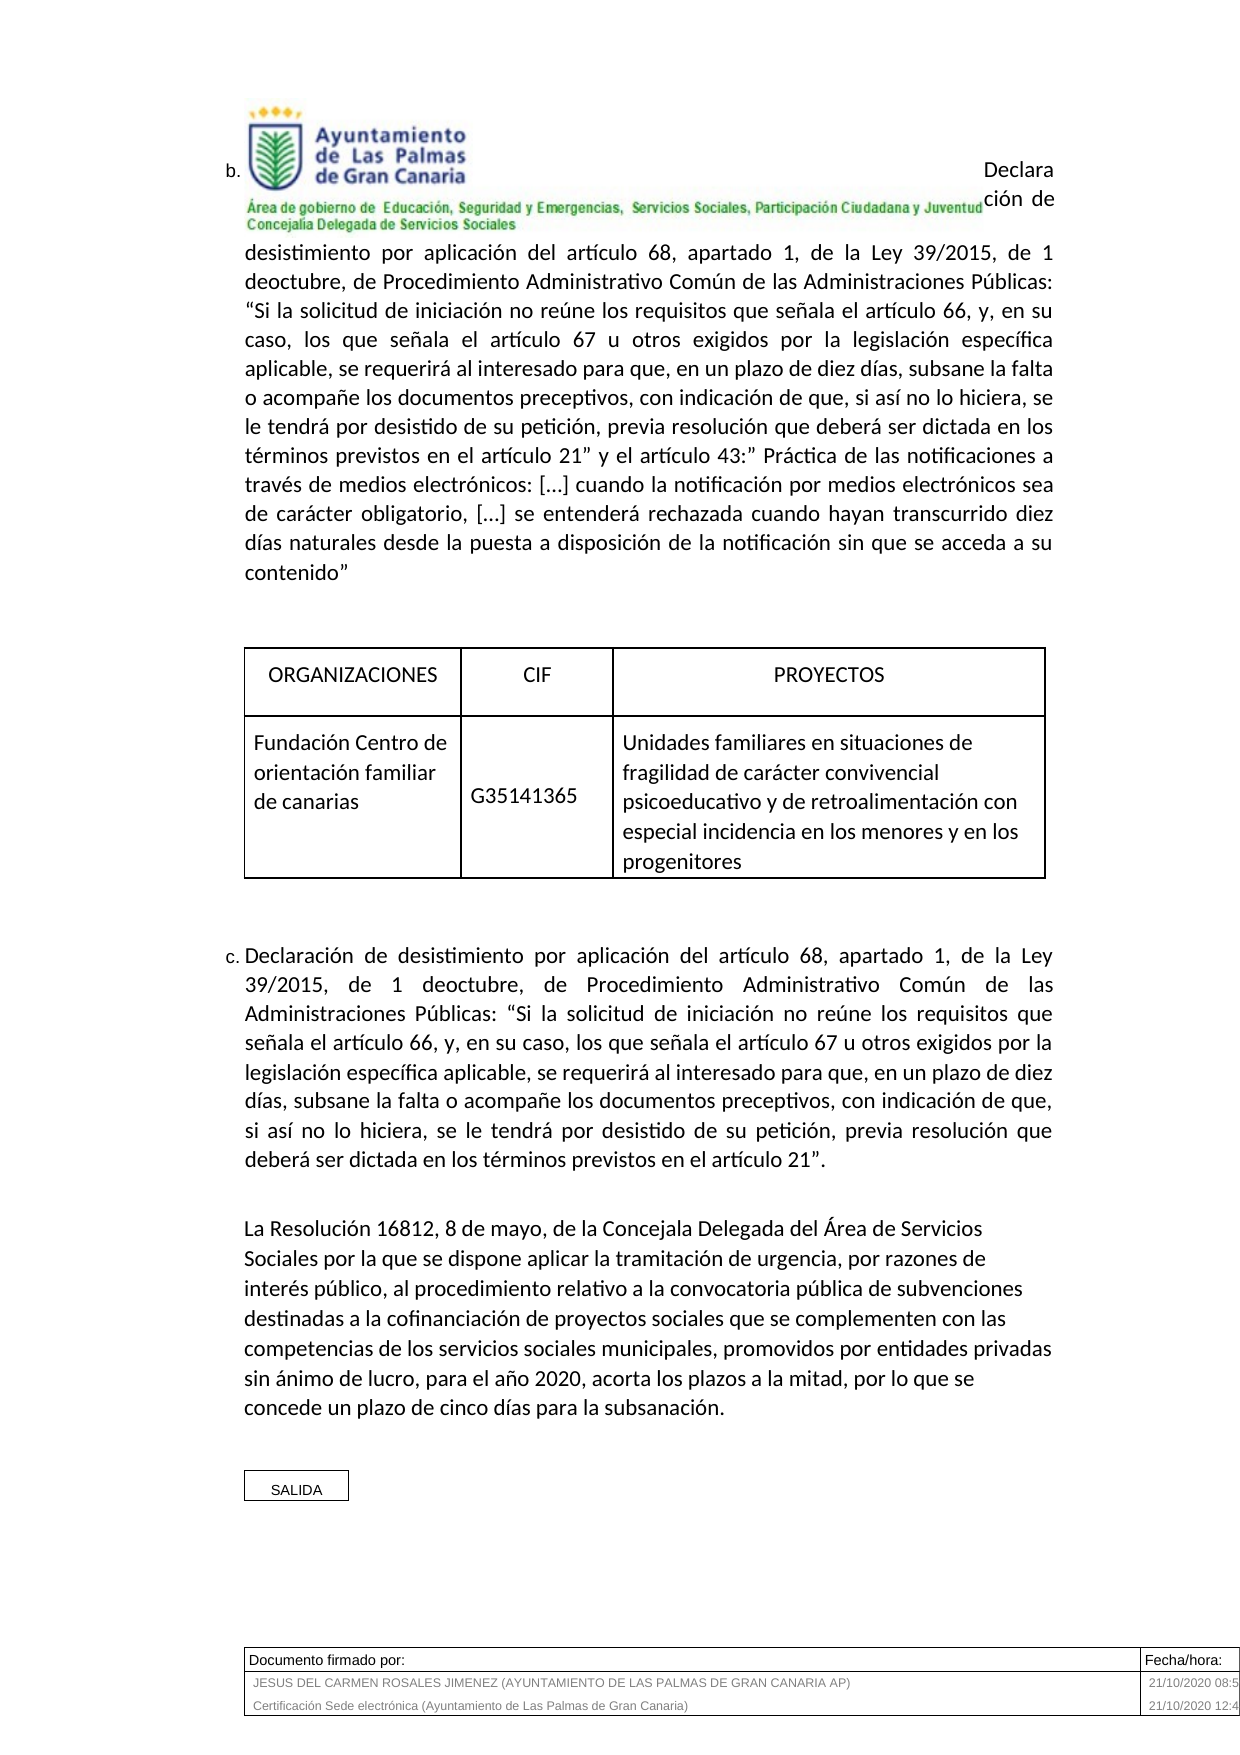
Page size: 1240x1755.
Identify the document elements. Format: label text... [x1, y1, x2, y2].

table_cell Fundación Centro de orientación familiar de canarias [245, 717, 460, 877]
table_header CIF [462, 649, 612, 715]
table_header ORGANIZACIONES [245, 649, 460, 715]
text La Resolución 16812, 8 de mayo, de la Concejala Delegada del Área de Servicios Sociales por la que se dispone aplicar la tramitación de urgencia, por razones de interés público, al procedimiento relativo a la convocatoria pública de subvenciones destinadas a la cofinanciación de proyectos sociales que se complementen con las competencias de los servicios sociales municipales, promovidos por entidades privadas sin ánimo de lucro, para el año 2020, acorta los plazos a la mitad, por lo que se concede un plazo de cinco días para la subsanación. [244, 1214, 1055, 1422]
table_header SALIDA [245, 1471, 348, 1500]
table_header PROYECTOS [614, 649, 1044, 715]
table_cell Unidades familiares en situaciones de fragilidad de carácter convivencial psicoeducativo y de retroalimentación con especial incidencia en los menores y en los progenitores [614, 717, 1044, 877]
table_cell G35141365 [462, 717, 612, 877]
list Declaración de desistimiento por aplicación del artículo 68, apartado 1, de la Ley 39/2015, de 1 deoctubre, de Procedimiento Administrativo Común de las Administraciones Públicas: “Si la solicitud de iniciación no reúne los requisitos que señala el artículo 66, y, en su caso, los que señala el artículo 67 u otros exigidos por la legislación específica aplicable, se requerirá al interesado para que, en un plazo de diez días, subsane la falta o acompañe los documentos preceptivos, con indicación de que, si así no lo hiciera, se le tendrá por desistido de su petición, previa resolución que deberá ser dictada en los términos previstos en el artículo 21”. [225, 941, 1055, 1173]
list Declaración de desistimiento por aplicación del artículo 68, apartado 1, de la Ley 39/2015, de 1 deoctubre, de Procedimiento Administrativo Común de las Administraciones Públicas: “Si la solicitud de iniciación no reúne los requisitos que señala el artículo 66, y, en su caso, los que señala el artículo 67 u otros exigidos por la legislación específica aplicable, se requerirá al interesado para que, en un plazo de diez días, subsane la falta o acompañe los documentos preceptivos, con indicación de que, si así no lo hiciera, se le tendrá por desistido de su petición, previa resolución que deberá ser dictada en los términos previstos en el artículo 21” y el artículo 43:” Práctica de las notificaciones a través de medios electrónicos: […] cuando la notificación por medios electrónicos sea de carácter obligatorio, […] se entenderá rechazada cuando hayan transcurrido diez días naturales desde la puesta a disposición de la notificación sin que se acceda a su contenido” [225, 155, 1055, 586]
